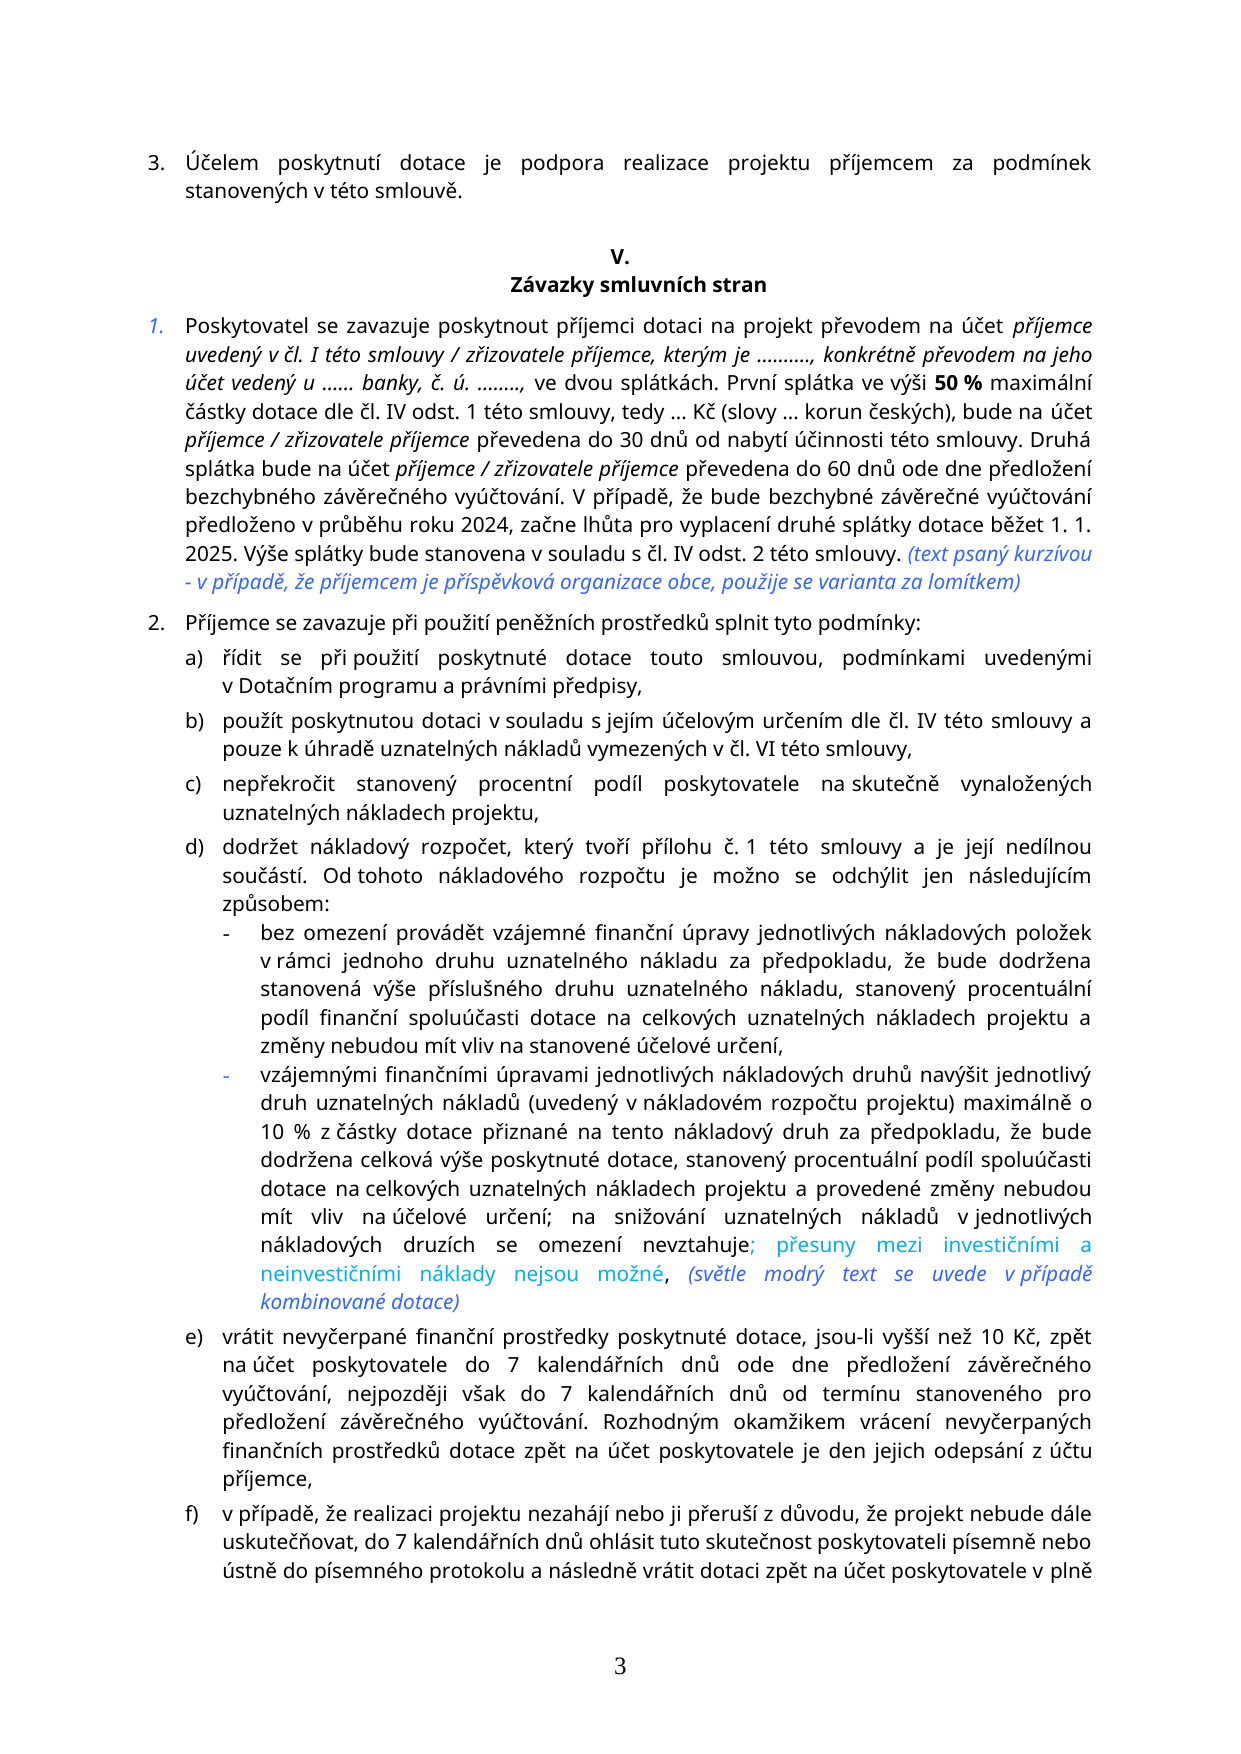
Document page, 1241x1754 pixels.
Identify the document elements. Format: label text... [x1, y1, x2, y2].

list nepřekročit stanovený procentní podíl poskytovatele na skutečně vynaložených uznatelných nákladech projektu, [185, 769, 1092, 826]
list v případě, že realizaci projektu nezahájí nebo ji přeruší z důvodu, že projekt nebude dále uskutečňovat, do 7 kalendářních dnů ohlásit tuto skutečnost poskytovateli písemně nebo ústně do písemného protokolu a následně vrátit dotaci zpět na účet poskytovatele v plně [185, 1499, 1092, 1584]
list použít poskytnutou dotaci v souladu s jejím účelovým určením dle čl. IV této smlouvy a pouze k úhradě uznatelných nákladů vymezených v čl. VI této smlouvy, [185, 706, 1092, 763]
list dodržet nákladový rozpočet, který tvoří přílohu č. 1 této smlouvy a je její nedílnou součástí. Od tohoto nákladového rozpočtu je možno se odchýlit jen následujícím způsobem: [185, 832, 1092, 918]
list vrátit nevyčerpané finanční prostředky poskytnuté dotace, jsou-li vyšší než 10 Kč, zpět na účet poskytovatele do 7 kalendářních dnů ode dne předložení závěrečného vyúčtování, nejpozději však do 7 kalendářních dnů od termínu stanoveného pro předložení závěrečného vyúčtování. Rozhodným okamžikem vrácení nevyčerpaných finančních prostředků dotace zpět na účet poskytovatele je den jejich odepsání z účtu příjemce, [185, 1322, 1092, 1493]
list řídit se při použití poskytnuté dotace touto smlouvou, podmínkami uvedenými v Dotačním programu a právními předpisy, [185, 643, 1092, 700]
text V. [148, 242, 1092, 271]
list vzájemnými finančními úpravami jednotlivých nákladových druhů navýšit jednotlivý druh uznatelných nákladů (uvedený v nákladovém rozpočtu projektu) maximálně o 10 % z částky dotace přiznané na tento nákladový druh za předpokladu, že bude dodržena celková výše poskytnuté dotace, stanovený procentuální podíl spoluúčasti dotace na celkových uznatelných nákladech projektu a provedené změny nebudou mít vliv na účelové určení; na snižování uznatelných nákladů v jednotlivých nákladových druzích se omezení nevztahuje; přesuny mezi investičními a neinvestičními náklady nejsou možné, (světle modrý text se uvede v případě kombinované dotace) [223, 1060, 1092, 1316]
text Závazky smluvních stran [185, 271, 1092, 299]
list Účelem poskytnutí dotace je podpora realizace projektu příjemcem za podmínek stanovených v této smlouvě. [148, 148, 1092, 204]
list bez omezení provádět vzájemné finanční úpravy jednotlivých nákladových položek v rámci jednoho druhu uznatelného nákladu za předpokladu, že bude dodržena stanovená výše příslušného druhu uznatelného nákladu, stanovený procentuální podíl finanční spoluúčasti dotace na celkových uznatelných nákladech projektu a změny nebudou mít vliv na stanovené účelové určení, [223, 918, 1092, 1060]
list Poskytovatel se zavazuje poskytnout příjemci dotaci na projekt převodem na účet příjemce uvedený v čl. I této smlouvy / zřizovatele příjemce, kterým je ………., konkrétně převodem na jeho účet vedený u …… banky, č. ú. …….., ve dvou splátkách. První splátka ve výši 50 % maximální částky dotace dle čl. IV odst. 1 této smlouvy, tedy … Kč (slovy … korun českých), bude na účet příjemce / zřizovatele příjemce převedena do 30 dnů od nabytí účinnosti této smlouvy. Druhá splátka bude na účet příjemce / zřizovatele příjemce převedena do 60 dnů ode dne předložení bezchybného závěrečného vyúčtování. V případě, že bude bezchybné závěrečné vyúčtování předloženo v průběhu roku 2024, začne lhůta pro vyplacení druhé splátky dotace běžet 1. 1. 2025. Výše splátky bude stanovena v souladu s čl. IV odst. 2 této smlouvy. (text psaný kurzívou - v případě, že příjemcem je příspěvková organizace obce, použije se varianta za lomítkem) [148, 311, 1092, 596]
list Příjemce se zavazuje při použití peněžních prostředků splnit tyto podmínky: [148, 608, 1092, 637]
